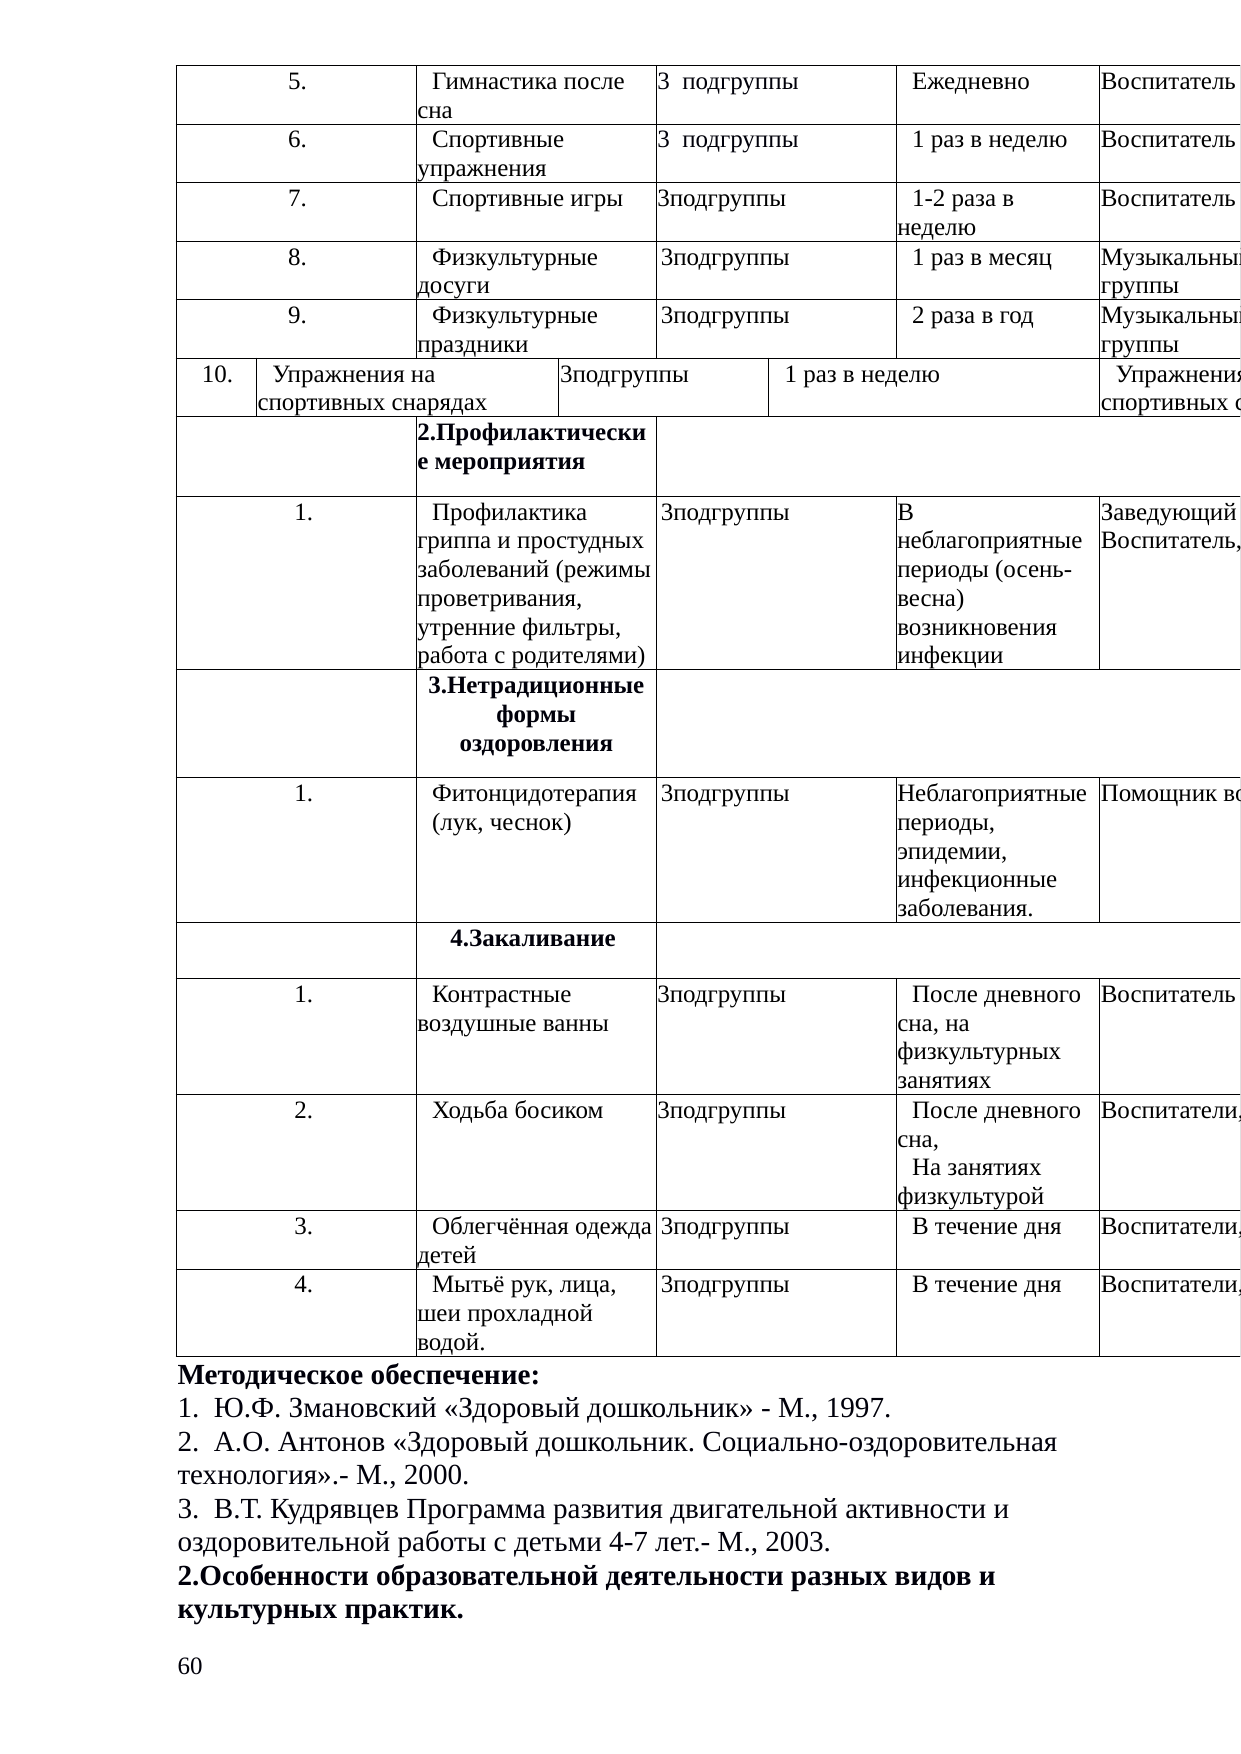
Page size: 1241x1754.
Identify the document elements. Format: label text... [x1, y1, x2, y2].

table_cell В неблагоприятные периоды (осень-весна) возникновения инфекции [897, 497, 1099, 669]
table_cell Спортивные упражнения [417, 125, 656, 182]
table_cell Ежедневно [897, 66, 1099, 123]
table_cell Гимнастика после сна [417, 66, 656, 123]
table_cell [177, 417, 416, 496]
table_cell Воспитатели, младшие воспитатели. [1100, 1270, 1240, 1356]
table_cell После дневного сна, На занятиях физкультурой [897, 1095, 1099, 1210]
table_cell В течение дня [897, 1211, 1099, 1268]
table_cell 3подгруппы [657, 778, 896, 922]
table_cell Воспитатель [1100, 979, 1240, 1094]
table_cell [657, 670, 1240, 777]
text 1. Ю.Ф. Змановский «Здоровый дошкольник» - М., 1997. [177, 1390, 1152, 1424]
table_cell Заведующий филиалом, Воспитатель, работники ФАП [1100, 497, 1240, 669]
table_cell 3подгруппы [657, 300, 896, 358]
table_cell 8. [177, 242, 416, 299]
text 2. А.О. Антонов «Здоровый дошкольник. Социально-оздоровительная технология».- М., 2000. [177, 1424, 1152, 1491]
table_cell В течение дня [897, 1270, 1099, 1356]
table_cell Фитонцидотерапия (лук, чеснок) [417, 778, 656, 922]
table_cell 9. [177, 300, 416, 358]
table_cell Неблагоприятные периоды, эпидемии, инфекционные заболевания. [897, 778, 1099, 922]
table_cell 4. [177, 1270, 416, 1356]
table_cell Ходьба босиком [417, 1095, 656, 1210]
table_cell Музыкальный руководитель, воспитатель группы [1100, 242, 1240, 299]
table_cell 1. [177, 778, 416, 922]
table_cell 1-2 раза в неделю [897, 183, 1099, 241]
table_cell 1 раз в неделю [769, 359, 1099, 416]
table_cell Воспитатели, [1100, 1211, 1240, 1268]
table_cell 3 подгруппы [657, 125, 896, 182]
table_cell Помощник воспитателя [1100, 778, 1240, 922]
table_cell После дневного сна, на физкультурных занятиях [897, 979, 1099, 1094]
table_cell 6. [177, 125, 416, 182]
text 2.Особенности образовательной деятельности разных видов и культурных практик. [177, 1558, 1152, 1625]
table_cell Воспитатель группы [1100, 66, 1240, 123]
table_cell Профилактика гриппа и простудных заболеваний (режимы проветривания, утренние фильтры, работа с родителями) [417, 497, 656, 669]
table_cell 7. [177, 183, 416, 241]
table_cell 3подгруппы [559, 359, 768, 416]
table_cell Воспитатель группы [1100, 183, 1240, 241]
table_cell Упражнения на спортивных снарядах [257, 359, 558, 416]
table_cell 3. [177, 1211, 416, 1268]
table_cell [657, 417, 1240, 496]
table_cell Воспитатели, инструктор по физкультуре [1100, 1095, 1240, 1210]
table_cell Спортивные игры [417, 183, 656, 241]
text Методическое обеспечение: [177, 1357, 1152, 1390]
table_cell 3подгруппы [657, 1095, 896, 1210]
table_cell Музыкальный руководитель, воспитатель группы [1100, 300, 1240, 358]
table_cell Облегчённая одежда детей [417, 1211, 656, 1268]
table_cell Физкультурные праздники [417, 300, 656, 358]
table_cell 1 раз в неделю [897, 125, 1099, 182]
table_cell 3подгруппы [657, 979, 896, 1094]
table_cell 2. [177, 1095, 416, 1210]
table_cell Мытьё рук, лица, шеи прохладной водой. [417, 1270, 656, 1356]
table_cell 4.Закаливание [417, 923, 656, 978]
table_cell Контрастные воздушные ванны [417, 979, 656, 1094]
table_cell [177, 670, 416, 777]
table_cell 3подгруппы [657, 497, 896, 669]
text 3. В.Т. Кудрявцев Программа развития двигательной активности и оздоровительной работы с детьми 4-7 лет.- М., 2003. [177, 1491, 1152, 1558]
table_cell 2 раза в год [897, 300, 1099, 358]
table_cell [177, 923, 416, 978]
table_cell 1. [177, 979, 416, 1094]
table_cell 2.Профилактические мероприятия [417, 417, 656, 496]
table_cell 1 раз в месяц [897, 242, 1099, 299]
table_cell 3подгруппы [657, 242, 896, 299]
table_cell 3подгруппы [657, 183, 896, 241]
table_cell Физкультурные досуги [417, 242, 656, 299]
table_cell 1. [177, 497, 416, 669]
table_cell Воспитатель группы [1100, 125, 1240, 182]
table_cell 3подгруппы [657, 1211, 896, 1268]
table_cell [657, 923, 1240, 978]
table_cell 5. [177, 66, 416, 123]
table_cell 3подгруппы [657, 1270, 896, 1356]
table_cell 3 подгруппы [657, 66, 896, 123]
table_cell 10. [177, 359, 256, 416]
table_cell 3.Нетрадиционные формы оздоровления [417, 670, 656, 777]
table_cell Упражнения на спортивных снарядах [1100, 359, 1240, 416]
